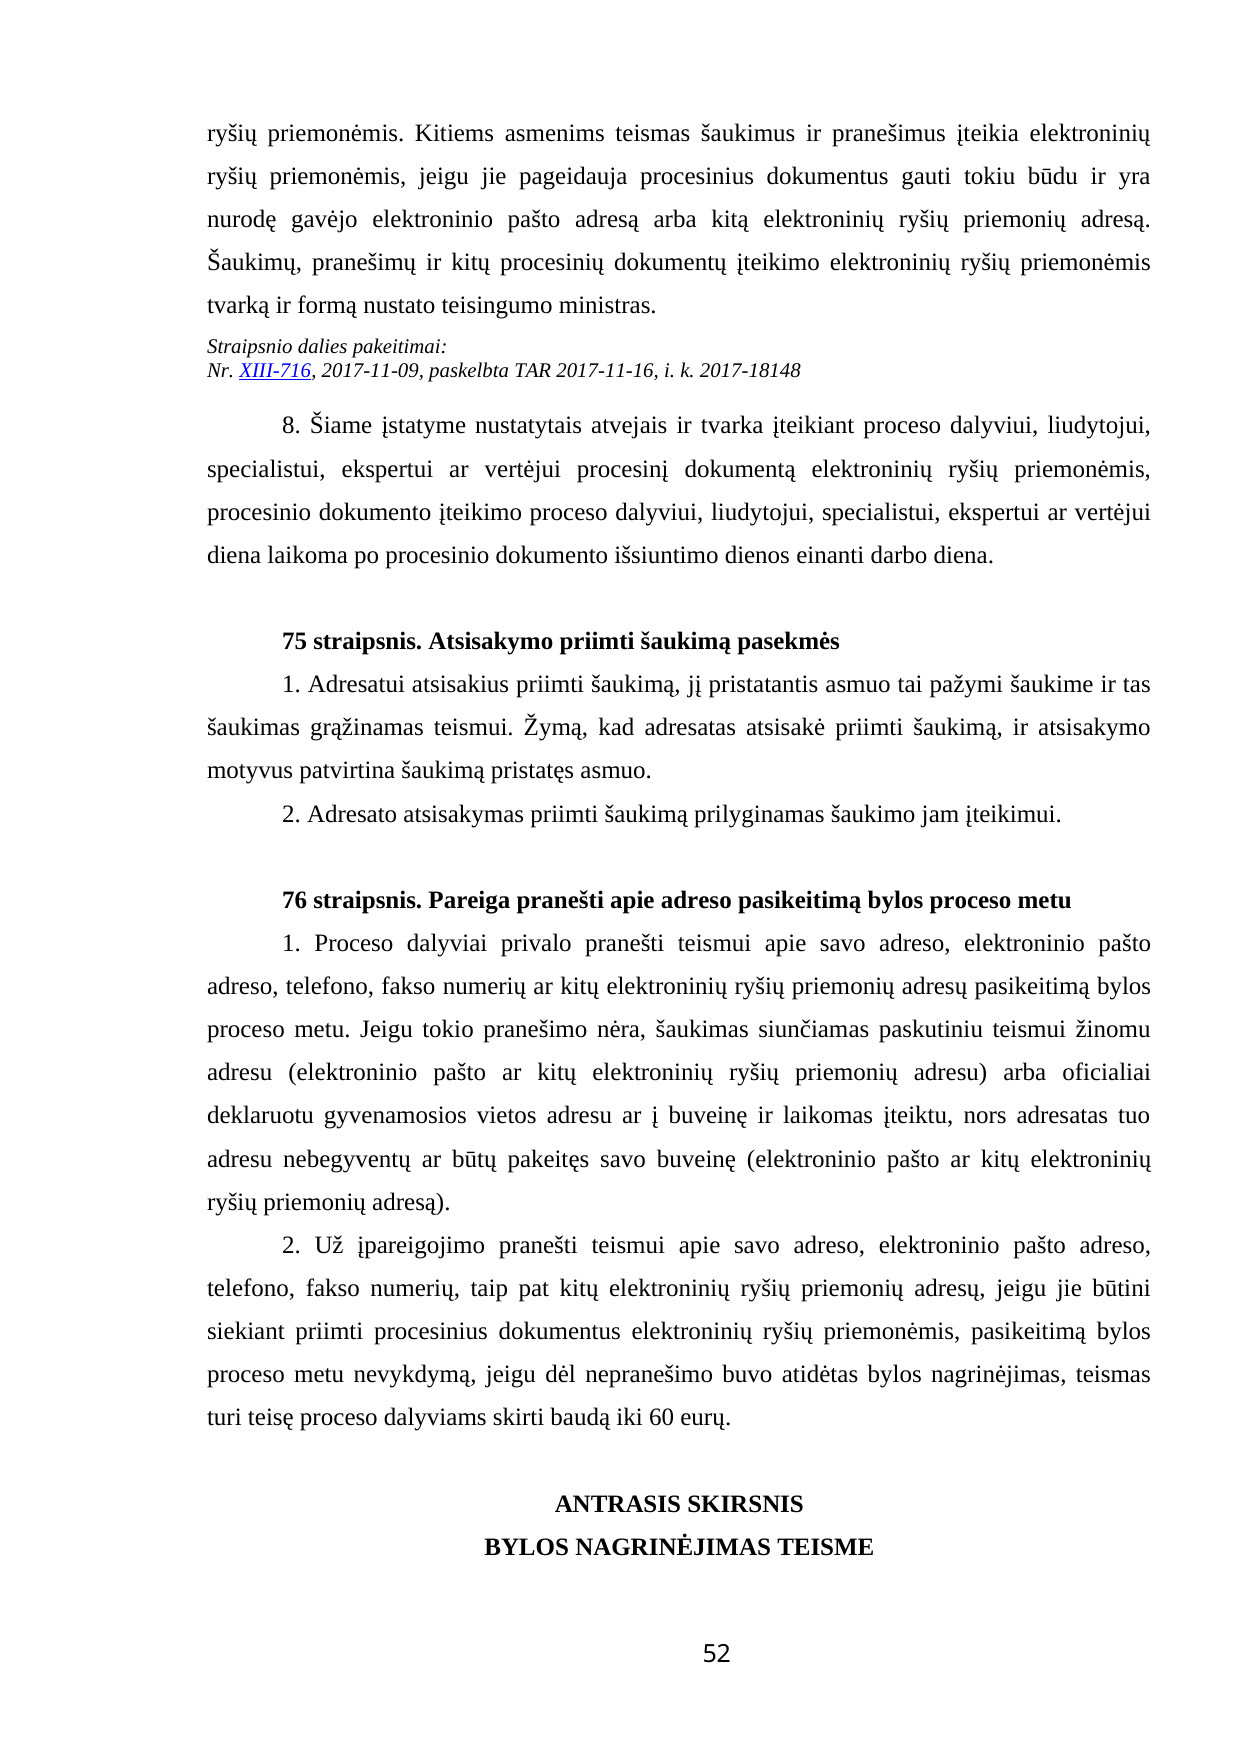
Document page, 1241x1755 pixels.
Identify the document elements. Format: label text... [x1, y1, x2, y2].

text ANTRASIS SKIRSNIS [207, 1489, 1152, 1517]
text ryšių priemonėmis. Kitiems asmenims teismas šaukimus ir pranešimus įteikia elektroninių ryšių priemonėmis, jeigu jie pageidauja procesinius dokumentus gauti tokiu būdu ir yra nurodę gavėjo elektroninio pašto adresą arba kitą elektroninių ryšių priemonių adresą. Šaukimų, pranešimų ir kitų procesinių dokumentų įteikimo elektroninių ryšių priemonėmis tvarką ir formą nustato teisingumo ministras. [207, 118, 1152, 319]
text 76 straipsnis. Pareiga pranešti apie adreso pasikeitimą bylos proceso metu [207, 885, 1152, 914]
text 8. Šiame įstatyme nustatytais atvejais ir tvarka įteikiant proceso dalyviui, liudytojui, specialistui, ekspertui ar vertėjui procesinį dokumentą elektroninių ryšių priemonėmis, procesinio dokumento įteikimo proceso dalyviui, liudytojui, specialistui, ekspertui ar vertėjui diena laikoma po procesinio dokumento išsiuntimo dienos einanti darbo diena. [207, 411, 1152, 569]
text Nr. XIII-716, 2017-11-09, paskelbta TAR 2017-11-16, i. k. 2017-18148 [207, 358, 1152, 382]
text 1. Adresatui atsisakius priimti šaukimą, jį pristatantis asmuo tai pažymi šaukime ir tas šaukimas grąžinamas teismui. Žymą, kad adresatas atsisakė priimti šaukimą, ir atsisakymo motyvus patvirtina šaukimą pristatęs asmuo. [207, 669, 1152, 784]
text Straipsnio dalies pakeitimai: [207, 334, 1152, 358]
text BYLOS NAGRINĖJIMAS TEISME [207, 1532, 1152, 1561]
text 75 straipsnis. Atsisakymo priimti šaukimą pasekmės [207, 626, 1152, 655]
text 2. Adresato atsisakymas priimti šaukimą prilyginamas šaukimo jam įteikimui. [207, 799, 1152, 827]
text 1. Proceso dalyviai privalo pranešti teismui apie savo adreso, elektroninio pašto adreso, telefono, fakso numerių ar kitų elektroninių ryšių priemonių adresų pasikeitimą bylos proceso metu. Jeigu tokio pranešimo nėra, šaukimas siunčiamas paskutiniu teismui žinomu adresu (elektroninio pašto ar kitų elektroninių ryšių priemonių adresu) arba oficialiai deklaruotu gyvenamosios vietos adresu ar į buveinę ir laikomas įteiktu, nors adresatas tuo adresu nebegyventų ar būtų pakeitęs savo buveinę (elektroninio pašto ar kitų elektroninių ryšių priemonių adresą). [207, 928, 1152, 1216]
text 2. Už įpareigojimo pranešti teismui apie savo adreso, elektroninio pašto adreso, telefono, fakso numerių, taip pat kitų elektroninių ryšių priemonių adresų, jeigu jie būtini siekiant priimti procesinius dokumentus elektroninių ryšių priemonėmis, pasikeitimą bylos proceso metu nevykdymą, jeigu dėl nepranešimo buvo atidėtas bylos nagrinėjimas, teismas turi teisę proceso dalyviams skirti baudą iki 60 eurų. [207, 1230, 1152, 1431]
